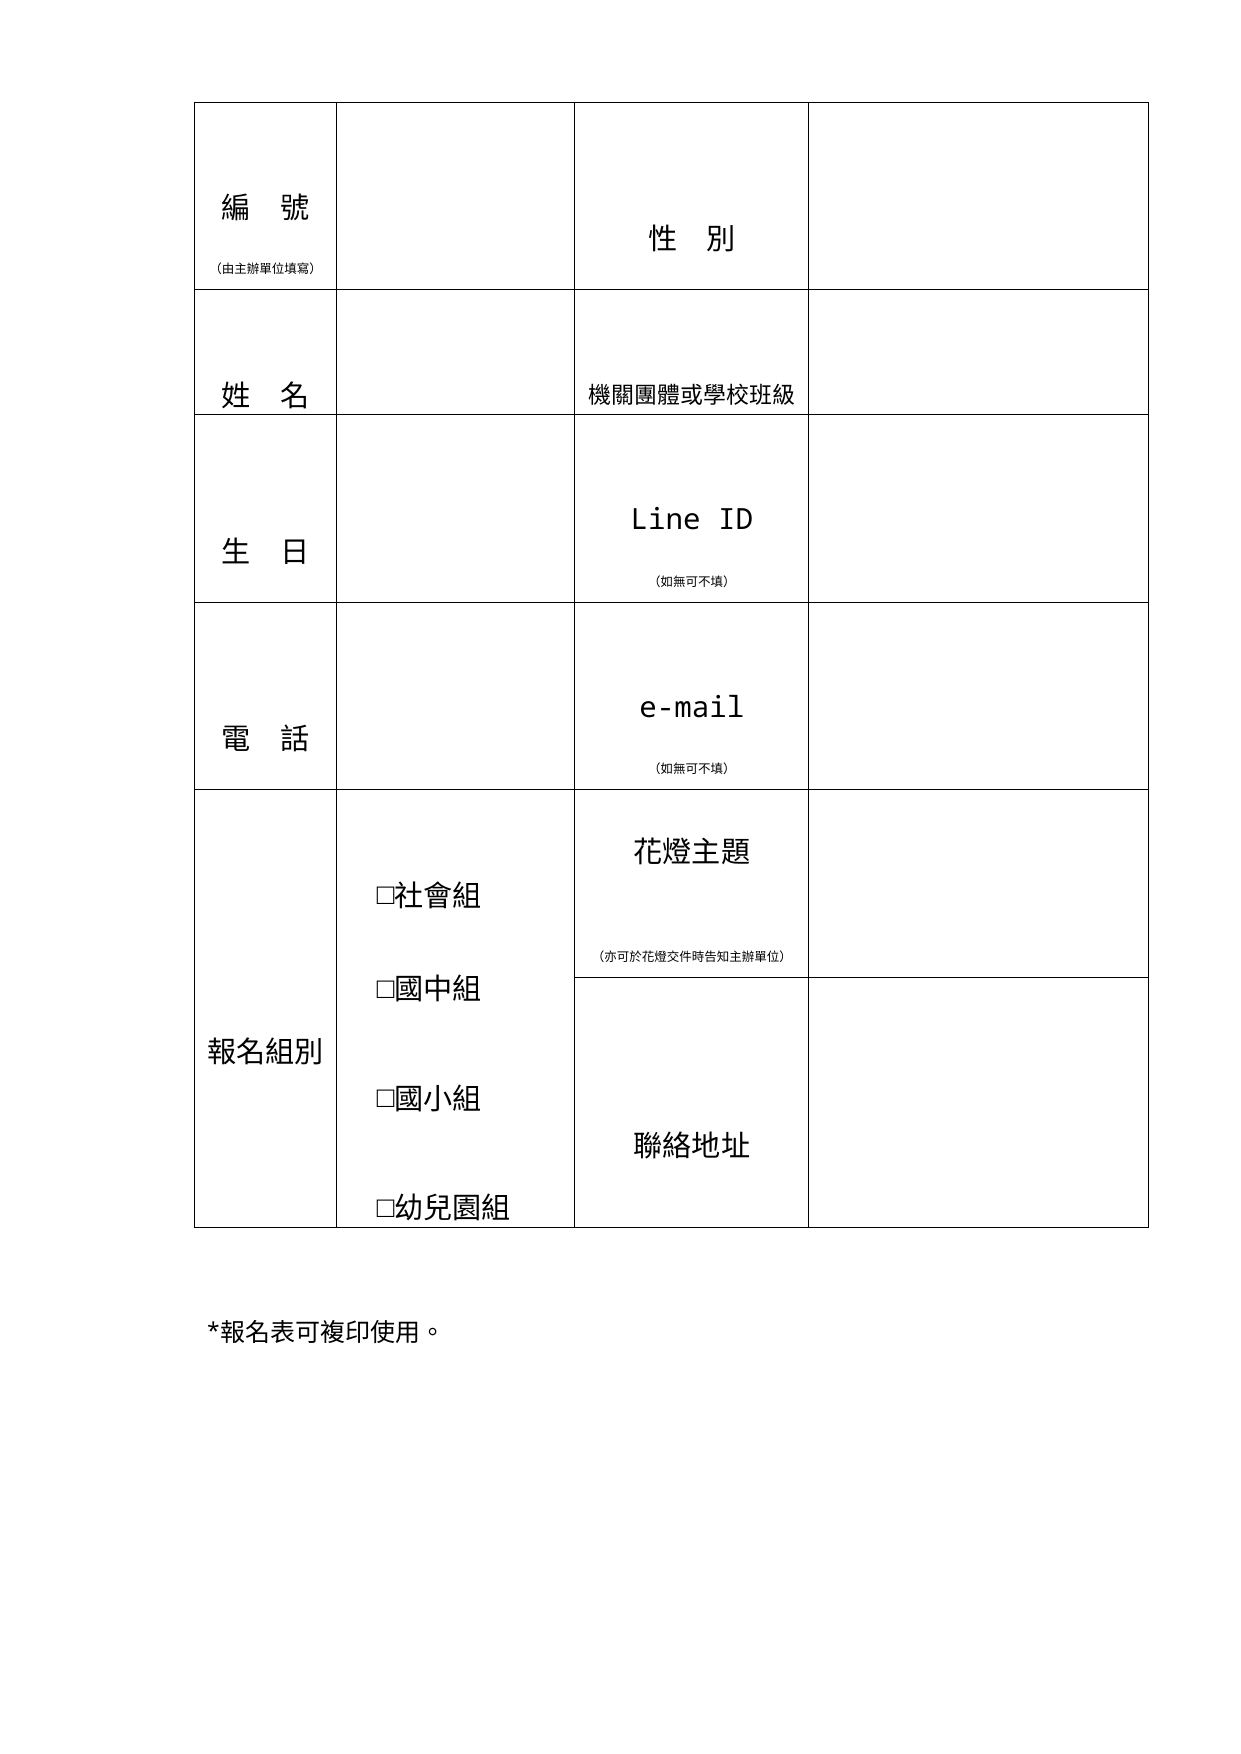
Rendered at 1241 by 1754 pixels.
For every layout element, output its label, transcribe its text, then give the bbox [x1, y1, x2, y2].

table_cell 花燈主題 （亦可於花燈交件時告知主辦單位） [575, 790, 808, 977]
table_cell [809, 978, 1148, 1227]
table_cell 聯絡地址 [575, 978, 808, 1227]
table_cell Line ID （如無可不填） [575, 415, 808, 602]
table_cell [809, 790, 1148, 977]
table_header 性 別 [575, 103, 808, 289]
text *報名表可複印使用。 [118, 1289, 1122, 1352]
table_cell 姓 名 [195, 290, 336, 414]
table_cell e-mail （如無可不填） [575, 603, 808, 789]
table_cell 生 日 [195, 415, 336, 602]
table_header [337, 103, 574, 289]
table_header [809, 103, 1148, 289]
table_cell 電 話 [195, 603, 336, 789]
table_cell 機關團體或學校班級 [575, 290, 808, 414]
table_cell [337, 415, 574, 602]
table_cell [809, 415, 1148, 602]
table_cell [809, 603, 1148, 789]
table_cell 報名組別 [195, 790, 336, 1227]
table_cell □社會組 □國中組 □國小組 □幼兒園組 [337, 790, 574, 1227]
table_cell [809, 290, 1148, 414]
table_header 編 號 （由主辦單位填寫） [195, 103, 336, 289]
table_cell [337, 290, 574, 414]
table_cell [337, 603, 574, 789]
